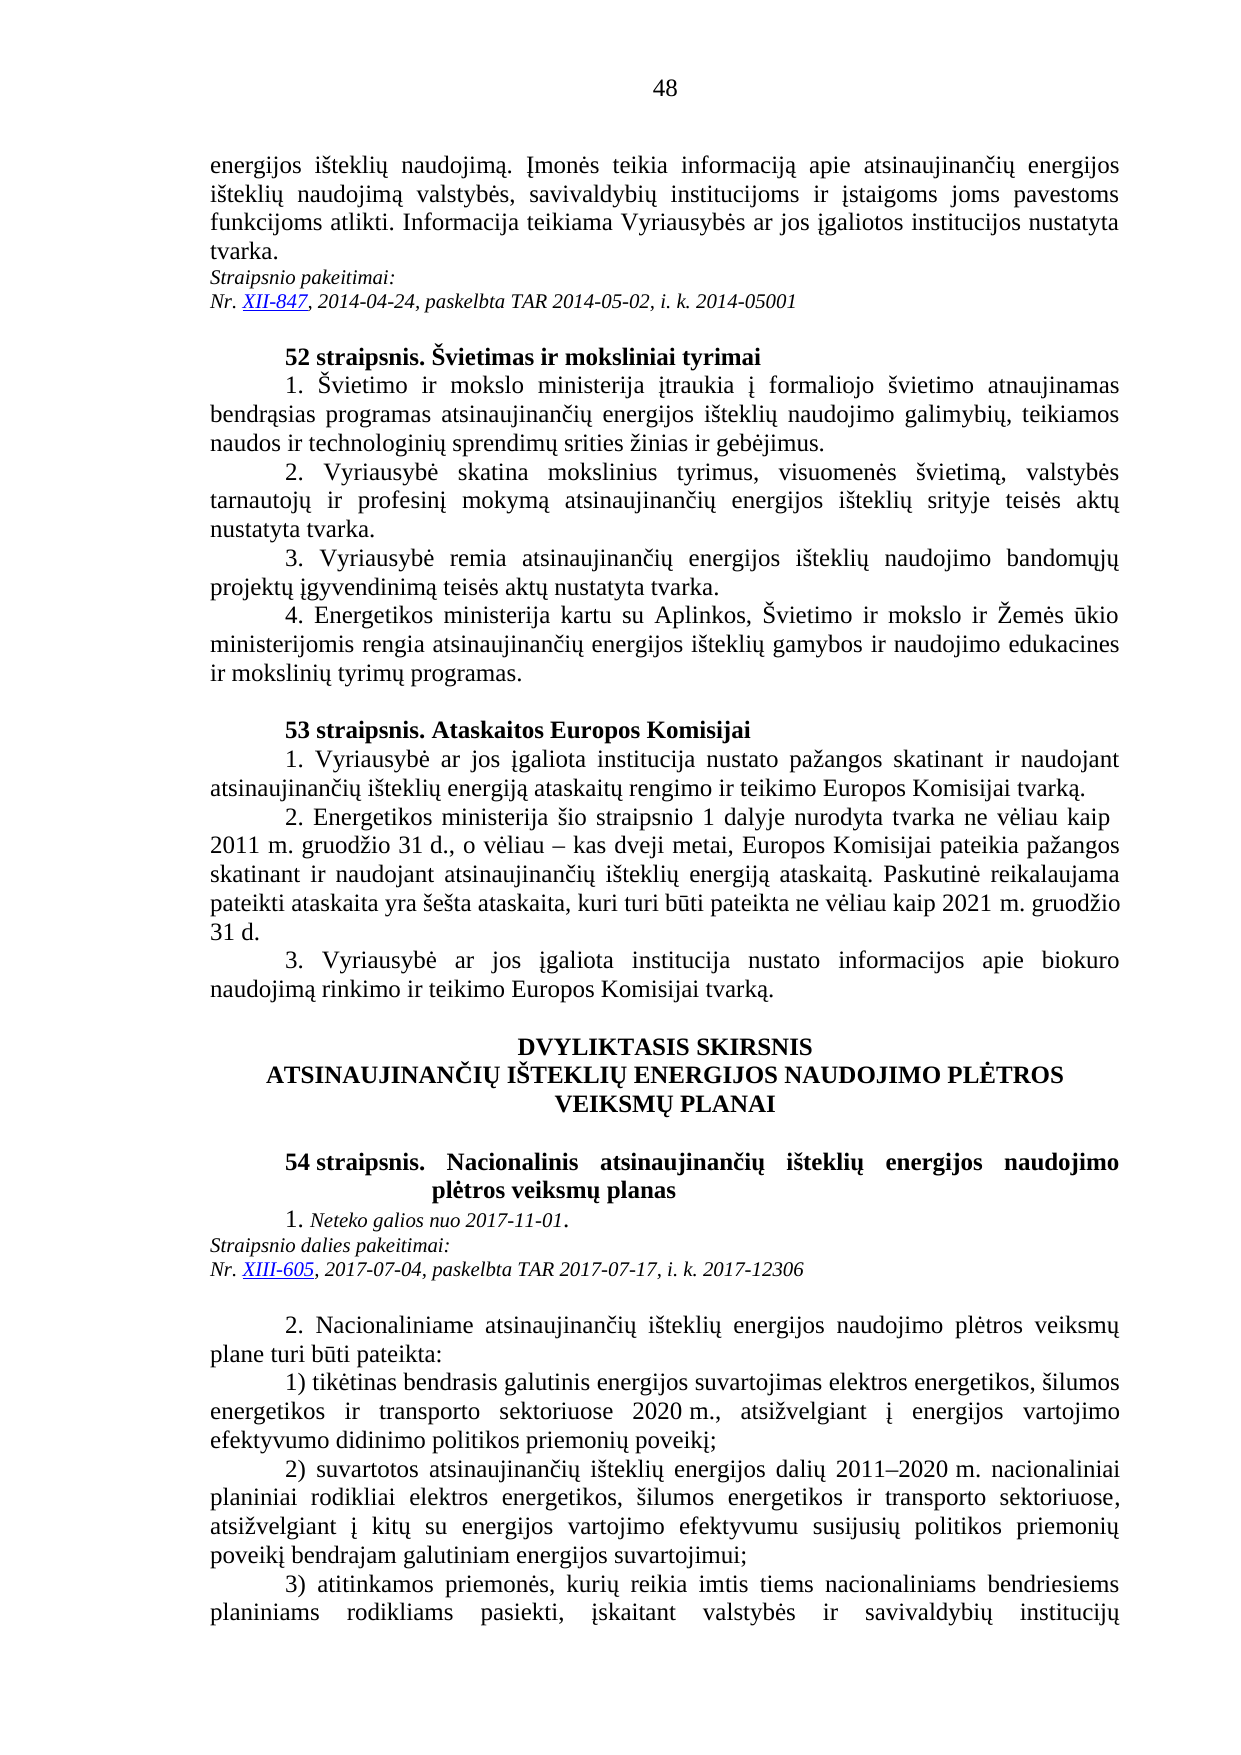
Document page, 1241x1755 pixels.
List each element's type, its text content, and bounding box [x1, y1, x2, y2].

text 1. Neteko galios nuo 2017-11-01. [210, 1204, 1120, 1233]
text 1) tikėtinas bendrasis galutinis energijos suvartojimas elektros energetikos, šilumos energetikos ir transporto sektoriuose 2020 m., atsižvelgiant į energijos vartojimo efektyvumo didinimo politikos priemonių poveikį; [210, 1367, 1120, 1454]
text 52 straipsnis. Švietimas ir moksliniai tyrimai [210, 342, 1120, 371]
text 53 straipsnis. Ataskaitos Europos Komisijai [210, 716, 1120, 744]
text 4. Energetikos ministerija kartu su Aplinkos, Švietimo ir mokslo ir Žemės ūkio ministerijomis rengia atsinaujinančių energijos išteklių gamybos ir naudojimo edukacines ir mokslinių tyrimų programas. [210, 601, 1120, 687]
text 2. Vyriausybė skatina mokslinius tyrimus, visuomenės švietimą, valstybės tarnautojų ir profesinį mokymą atsinaujinančių energijos išteklių srityje teisės aktų nustatyta tvarka. [210, 457, 1120, 543]
text Nr. XIII-605, 2017-07-04, paskelbta TAR 2017-07-17, i. k. 2017-12306 [210, 1257, 1120, 1281]
text 2. Energetikos ministerija šio straipsnio 1 dalyje nurodyta tvarka ne vėliau kaip 2011 m. gruodžio 31 d., o vėliau – kas dveji metai, Europos Komisijai pateikia pažangos skatinant ir naudojant atsinaujinančių išteklių energiją ataskaitą. Paskutinė reikalaujama pateikti ataskaita yra šešta ataskaita, kuri turi būti pateikta ne vėliau kaip 2021 m. gruodžio 31 d. [210, 802, 1120, 946]
text 3. Vyriausybė remia atsinaujinančių energijos išteklių naudojimo bandomųjų projektų įgyvendinimą teisės aktų nustatyta tvarka. [210, 543, 1120, 601]
text 1. Švietimo ir mokslo ministerija įtraukia į formaliojo švietimo atnaujinamas bendrąsias programas atsinaujinančių energijos išteklių naudojimo galimybių, teikiamos naudos ir technologinių sprendimų srities žinias ir gebėjimus. [210, 371, 1120, 457]
text Straipsnio dalies pakeitimai: [210, 1233, 1120, 1257]
text 2. Nacionaliniame atsinaujinančių išteklių energijos naudojimo plėtros veiksmų plane turi būti pateikta: [210, 1310, 1120, 1367]
text 3. Vyriausybė ar jos įgaliota institucija nustato informacijos apie biokuro naudojimą rinkimo ir teikimo Europos Komisijai tvarką. [210, 946, 1120, 1003]
text 3) atitinkamos priemonės, kurių reikia imtis tiems nacionaliniams bendriesiems planiniams rodikliams pasiekti, įskaitant valstybės ir savivaldybių institucijų [210, 1569, 1120, 1626]
text Nr. XII-847, 2014-04-24, paskelbta TAR 2014-05-02, i. k. 2014-05001 [210, 289, 1120, 313]
text DVYLIKTASIS SKIRSNIS [210, 1032, 1120, 1061]
text energijos išteklių naudojimą. Įmonės teikia informaciją apie atsinaujinančių energijos išteklių naudojimą valstybės, savivaldybių institucijoms ir įstaigoms joms pavestoms funkcijoms atlikti. Informacija teikiama Vyriausybės ar jos įgaliotos institucijos nustatyta tvarka. [210, 150, 1120, 265]
text 1. Vyriausybė ar jos įgaliota institucija nustato pažangos skatinant ir naudojant atsinaujinančių išteklių energiją ataskaitų rengimo ir teikimo Europos Komisijai tvarką. [210, 744, 1120, 802]
text 2) suvartotos atsinaujinančių išteklių energijos dalių 2011–2020 m. nacionaliniai planiniai rodikliai elektros energetikos, šilumos energetikos ir transporto sektoriuose, atsižvelgiant į kitų su energijos vartojimo efektyvumu susijusių politikos priemonių poveikį bendrajam galutiniam energijos suvartojimui; [210, 1454, 1120, 1569]
text 54 straipsnis. Nacionalinis atsinaujinančių išteklių energijos naudojimo plėtros veiksmų planas [285, 1147, 1120, 1204]
text Straipsnio pakeitimai: [210, 265, 1120, 289]
text ATSINAUJINANČIŲ IŠTEKLIŲ ENERGIJOS NAUDOJIMO PLĖTROS VEIKSMŲ PLANAI [210, 1061, 1120, 1118]
